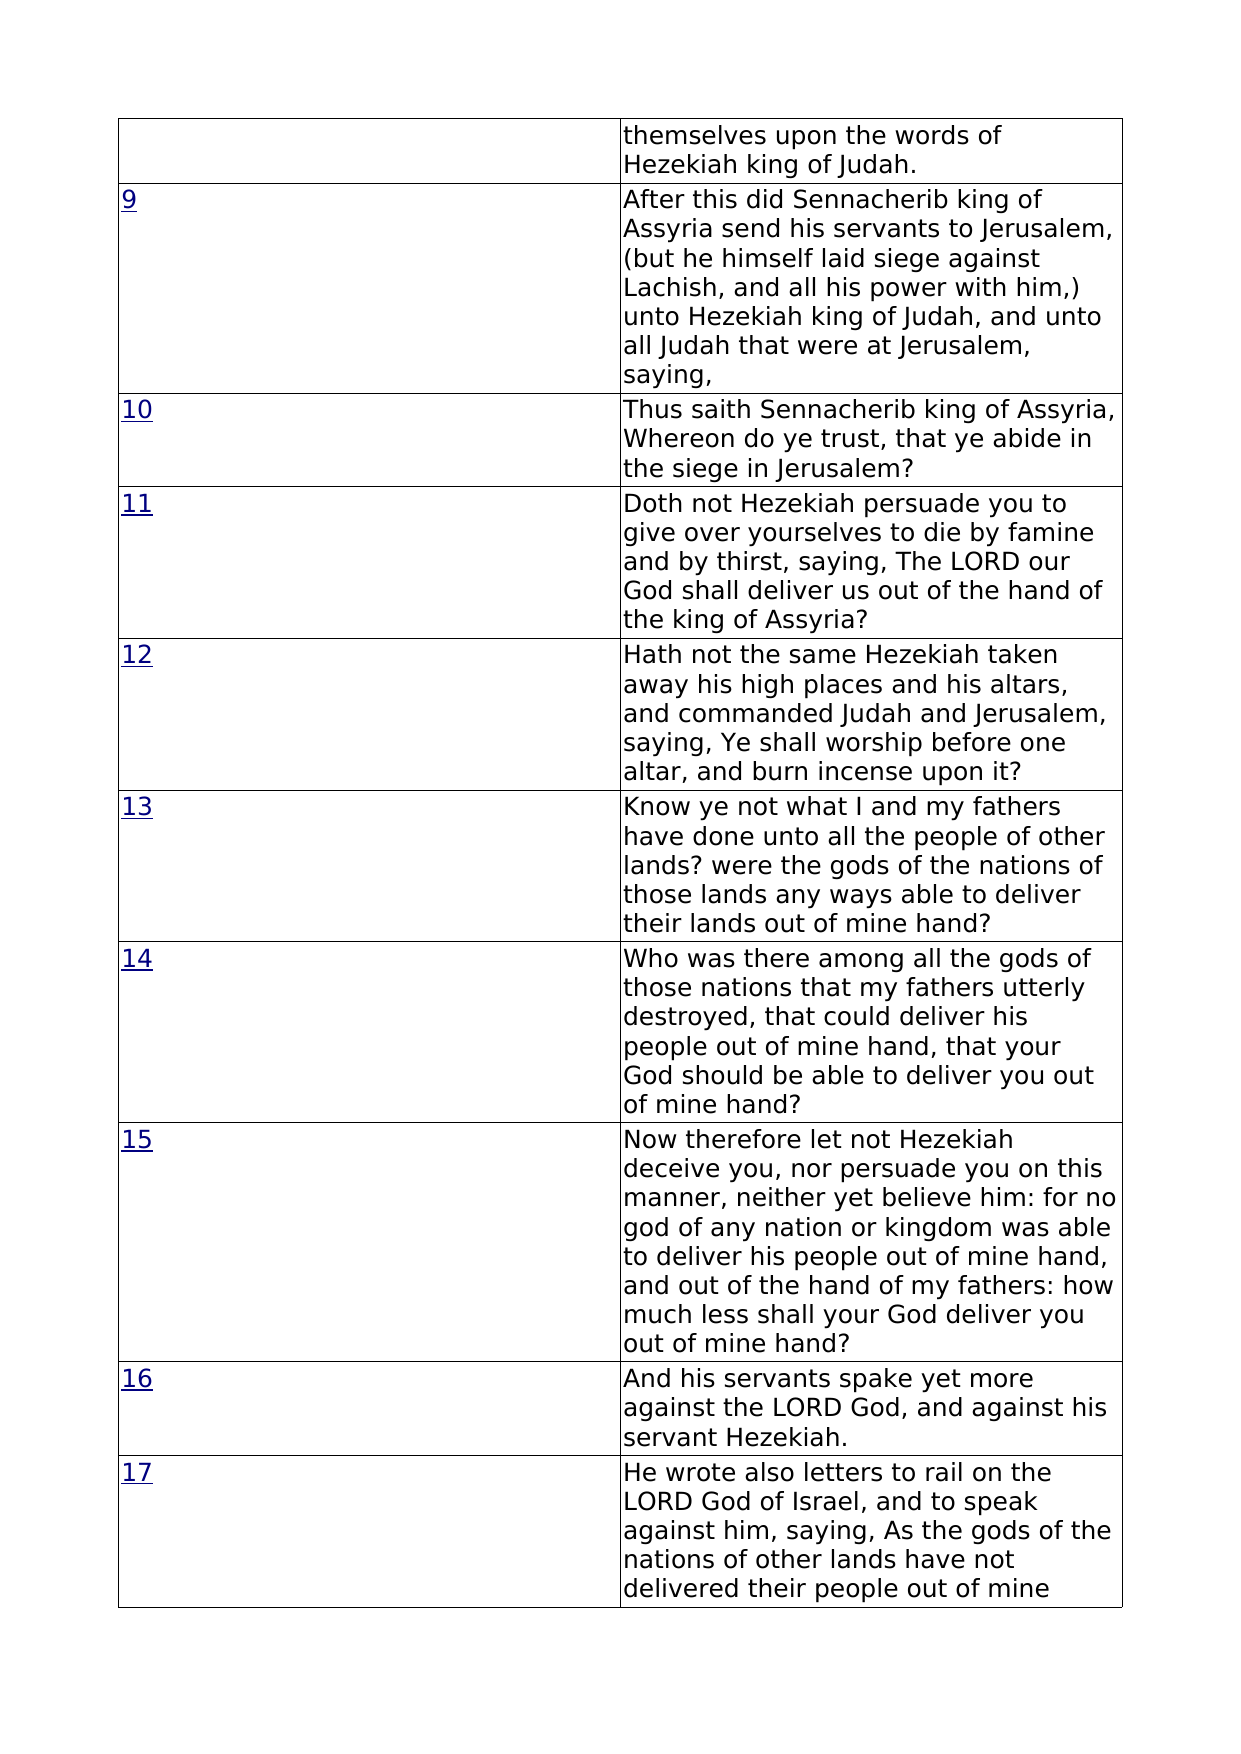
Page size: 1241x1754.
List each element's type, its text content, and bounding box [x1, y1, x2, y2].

table_cell 11 [119, 487, 620, 638]
table_cell 10 [119, 394, 620, 486]
table_cell Who was there among all the gods of those nations that my fathers utterly destroyed, that could deliver his people out of mine hand, that your God should be able to deliver you out of mine hand? [621, 942, 1122, 1122]
table_cell And his servants spake yet more against the LORD God, and against his servant Hezekiah. [621, 1362, 1122, 1455]
table_cell 14 [119, 942, 620, 1122]
table_cell Know ye not what I and my fathers have done unto all the people of other lands? were the gods of the nations of those lands any ways able to deliver their lands out of mine hand? [621, 791, 1122, 941]
table_cell After this did Sennacherib king of Assyria send his servants to Jerusalem, (but he himself laid siege against Lachish, and all his power with him,) unto Hezekiah king of Judah, and unto all Judah that were at Jerusalem, saying, [621, 184, 1122, 392]
table_cell Now therefore let not Hezekiah deceive you, nor persuade you on this manner, neither yet believe him: for no god of any nation or kingdom was able to deliver his people out of mine hand, and out of the hand of my fathers: how much less shall your God deliver you out of mine hand? [621, 1123, 1122, 1361]
table_cell Doth not Hezekiah persuade you to give over yourselves to die by famine and by thirst, saying, The LORD our God shall deliver us out of the hand of the king of Assyria? [621, 487, 1122, 638]
table_cell He wrote also letters to rail on the LORD God of Israel, and to speak against him, saying, As the gods of the nations of other lands have not delivered their people out of mine [621, 1456, 1122, 1607]
table_cell themselves upon the words of Hezekiah king of Judah. [621, 119, 1122, 182]
table_cell Hath not the same Hezekiah taken away his high places and his altars, and commanded Judah and Jerusalem, saying, Ye shall worship before one altar, and burn incense upon it? [621, 639, 1122, 789]
table_cell 15 [119, 1123, 620, 1361]
table_cell 9 [119, 184, 620, 392]
table_cell Thus saith Sennacherib king of Assyria, Whereon do ye trust, that ye abide in the siege in Jerusalem? [621, 394, 1122, 486]
table_cell 12 [119, 639, 620, 789]
table_cell 13 [119, 791, 620, 941]
table_cell [119, 119, 620, 182]
table_cell 16 [119, 1362, 620, 1455]
table_cell 17 [119, 1456, 620, 1607]
